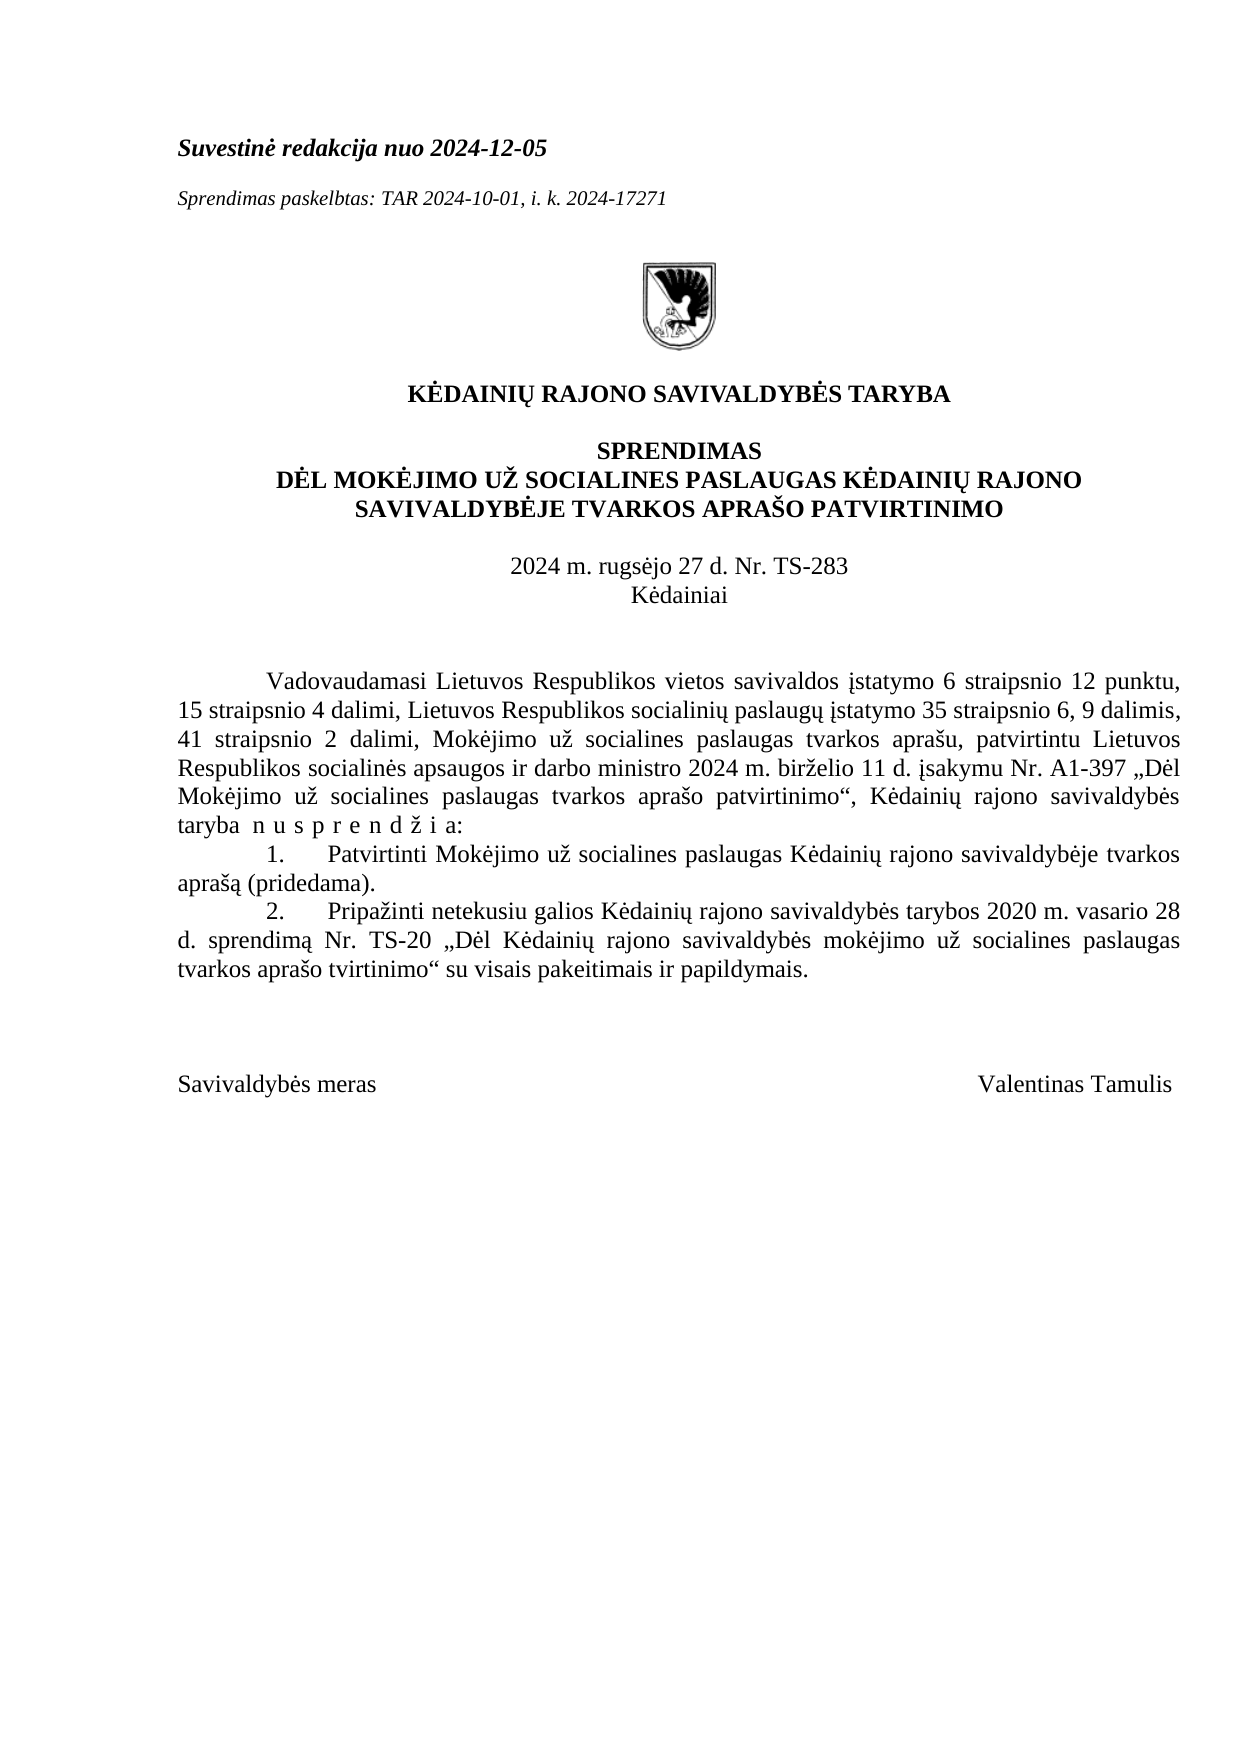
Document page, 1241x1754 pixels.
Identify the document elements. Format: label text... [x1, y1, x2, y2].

text 2024 m. rugsėjo 27 d. Nr. TS-283 [177, 551, 1181, 580]
text DĖL mokėjimo už socialines paslaugas KĖDAINIŲ RAJONO SAVIVALDYBĖje Tvarkos APRAŠO PATVIRTINIMO [177, 465, 1181, 523]
text SPRENDIMAS [177, 436, 1181, 465]
text Suvestinė redakcija nuo 2024-12-05 [177, 133, 1181, 162]
text 1. Patvirtinti Mokėjimo už socialines paslaugas Kėdainių rajono savivaldybėje tvarkos aprašą (pridedama). [177, 839, 1181, 896]
text 2. Pripažinti netekusiu galios Kėdainių rajono savivaldybės tarybos 2020 m. vasario 28 d. sprendimą Nr. TS-20 „Dėl Kėdainių rajono savivaldybės mokėjimo už socialines paslaugas tvarkos aprašo tvirtinimo“ su visais pakeitimais ir papildymais. [177, 896, 1181, 983]
text KĖDAINIŲ RAJONO SAVIVALDYBĖS TARYBA [177, 379, 1181, 408]
text Sprendimas paskelbtas: TAR 2024-10-01, i. k. 2024-17271 [177, 186, 1181, 210]
text Kėdainiai [177, 580, 1181, 609]
text Savivaldybės meras Valentinas Tamulis [177, 1069, 1181, 1098]
text Vadovaudamasi Lietuvos Respublikos vietos savivaldos įstatymo 6 straipsnio 12 punktu, 15 straipsnio 4 dalimi, Lietuvos Respublikos socialinių paslaugų įstatymo 35 straipsnio 6, 9 dalimis, 41 straipsnio 2 dalimi, Mokėjimo už socialines paslaugas tvarkos aprašu, patvirtintu Lietuvos Respublikos socialinės apsaugos ir darbo ministro 2024 m. birželio 11 d. įsakymu Nr. A1-397 „Dėl Mokėjimo už socialines paslaugas tvarkos aprašo patvirtinimo“, Kėdainių rajono savivaldybės taryba nusprendžia: [177, 666, 1181, 839]
